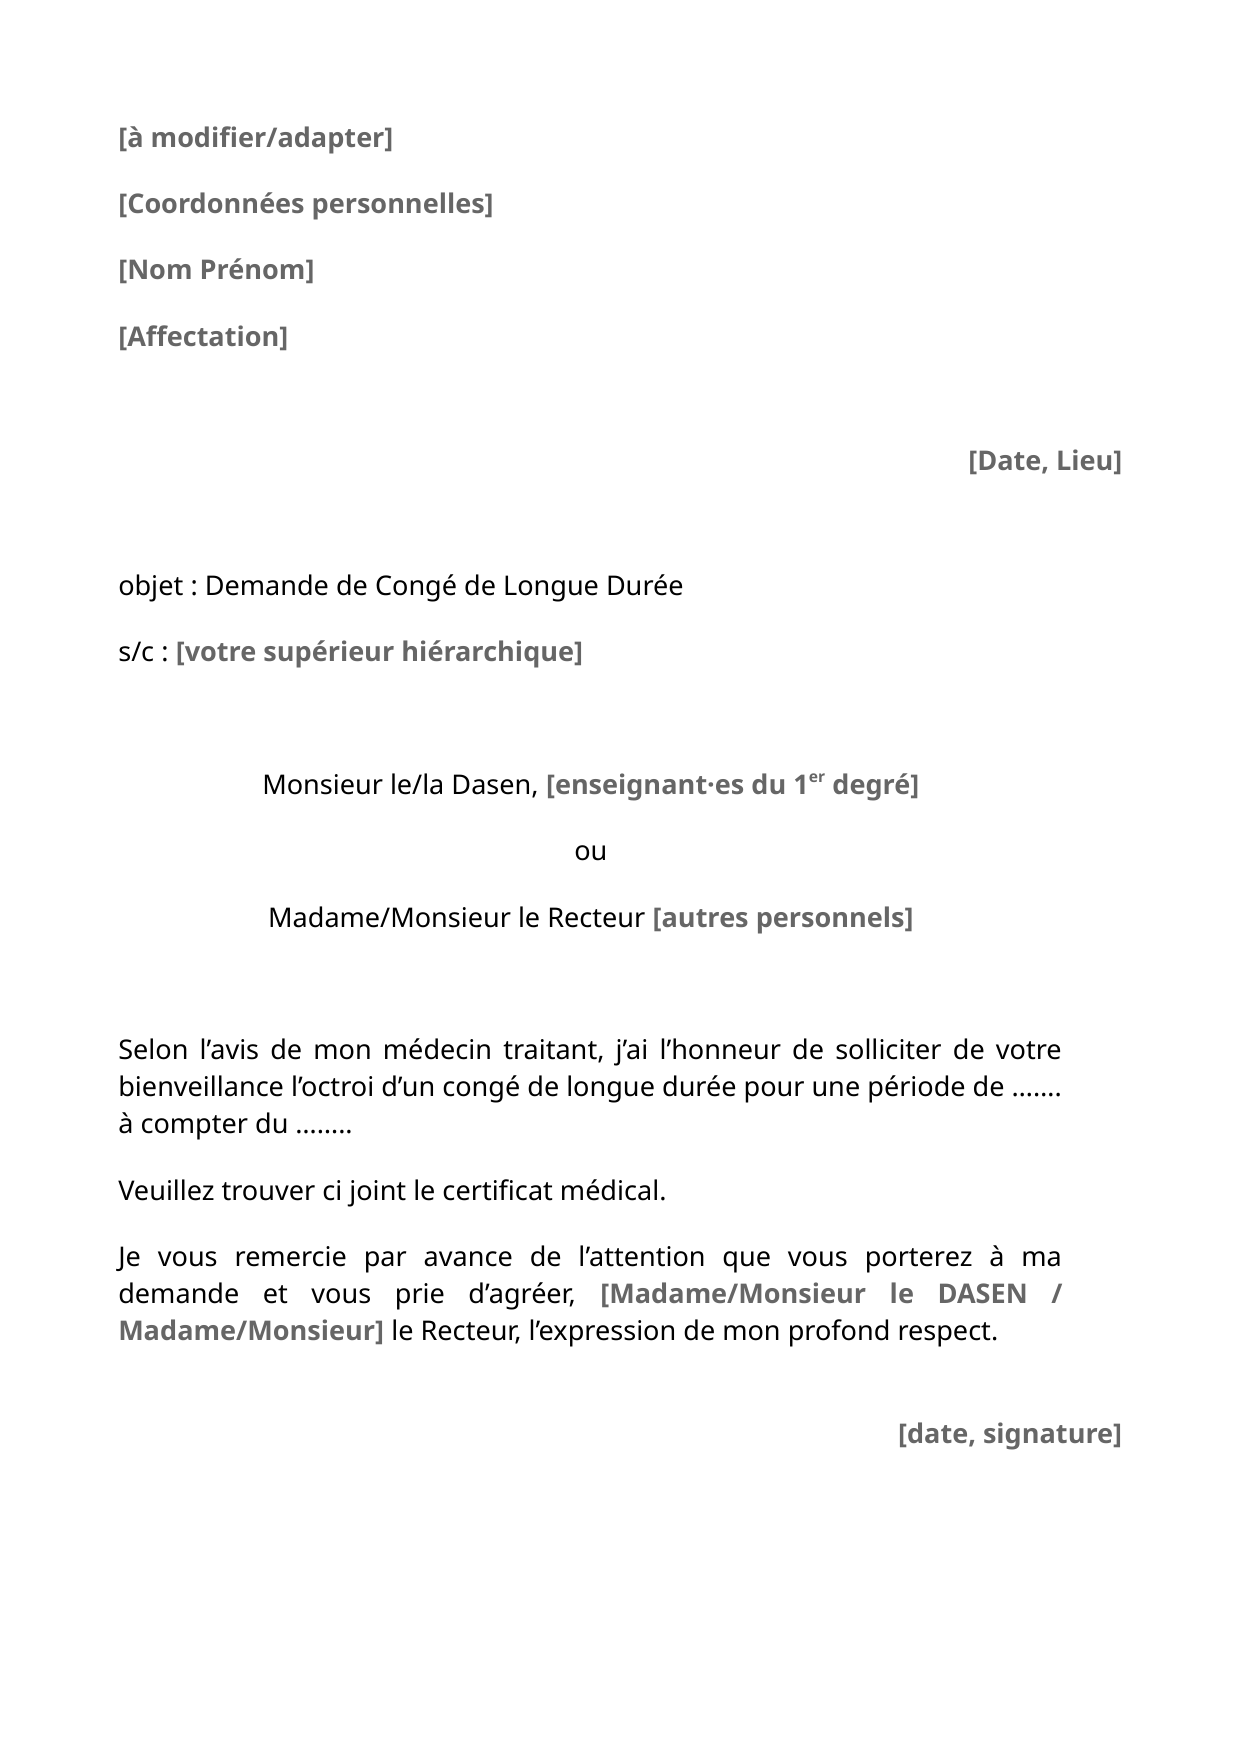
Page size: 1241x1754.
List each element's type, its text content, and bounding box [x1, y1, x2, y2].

text Selon l’avis de mon médecin traitant, j’ai l’honneur de solliciter de votre bienveillance l’octroi d’un congé de longue durée pour une période de ……. à compter du …….. [118, 1031, 1063, 1141]
text ou [118, 832, 1063, 869]
text [Nom Prénom] [118, 251, 1063, 288]
text [date, signature] [118, 1414, 1122, 1451]
text [Date, Lieu] [177, 442, 1122, 479]
text Je vous remercie par avance de l’attention que vous porterez à ma demande et vous prie d’agréer, [Madame/Monsieur le DASEN / Madame/Monsieur] le Recteur, l’expression de mon profond respect. [118, 1237, 1063, 1385]
text objet : Demande de Congé de Longue Durée [118, 566, 1063, 603]
text [à modifier/adapter] [118, 118, 1063, 155]
text Madame/Monsieur le Recteur [autres personnels] [118, 898, 1063, 935]
text s/c : [votre supérieur hiérarchique] [118, 633, 1063, 669]
text [Affectation] [118, 317, 1063, 354]
text Veuillez trouver ci joint le certificat médical. [118, 1171, 1063, 1208]
text [Coordonnées personnelles] [118, 184, 1063, 221]
text Monsieur le/la Dasen, [enseignant·es du 1er degré] [118, 765, 1063, 802]
